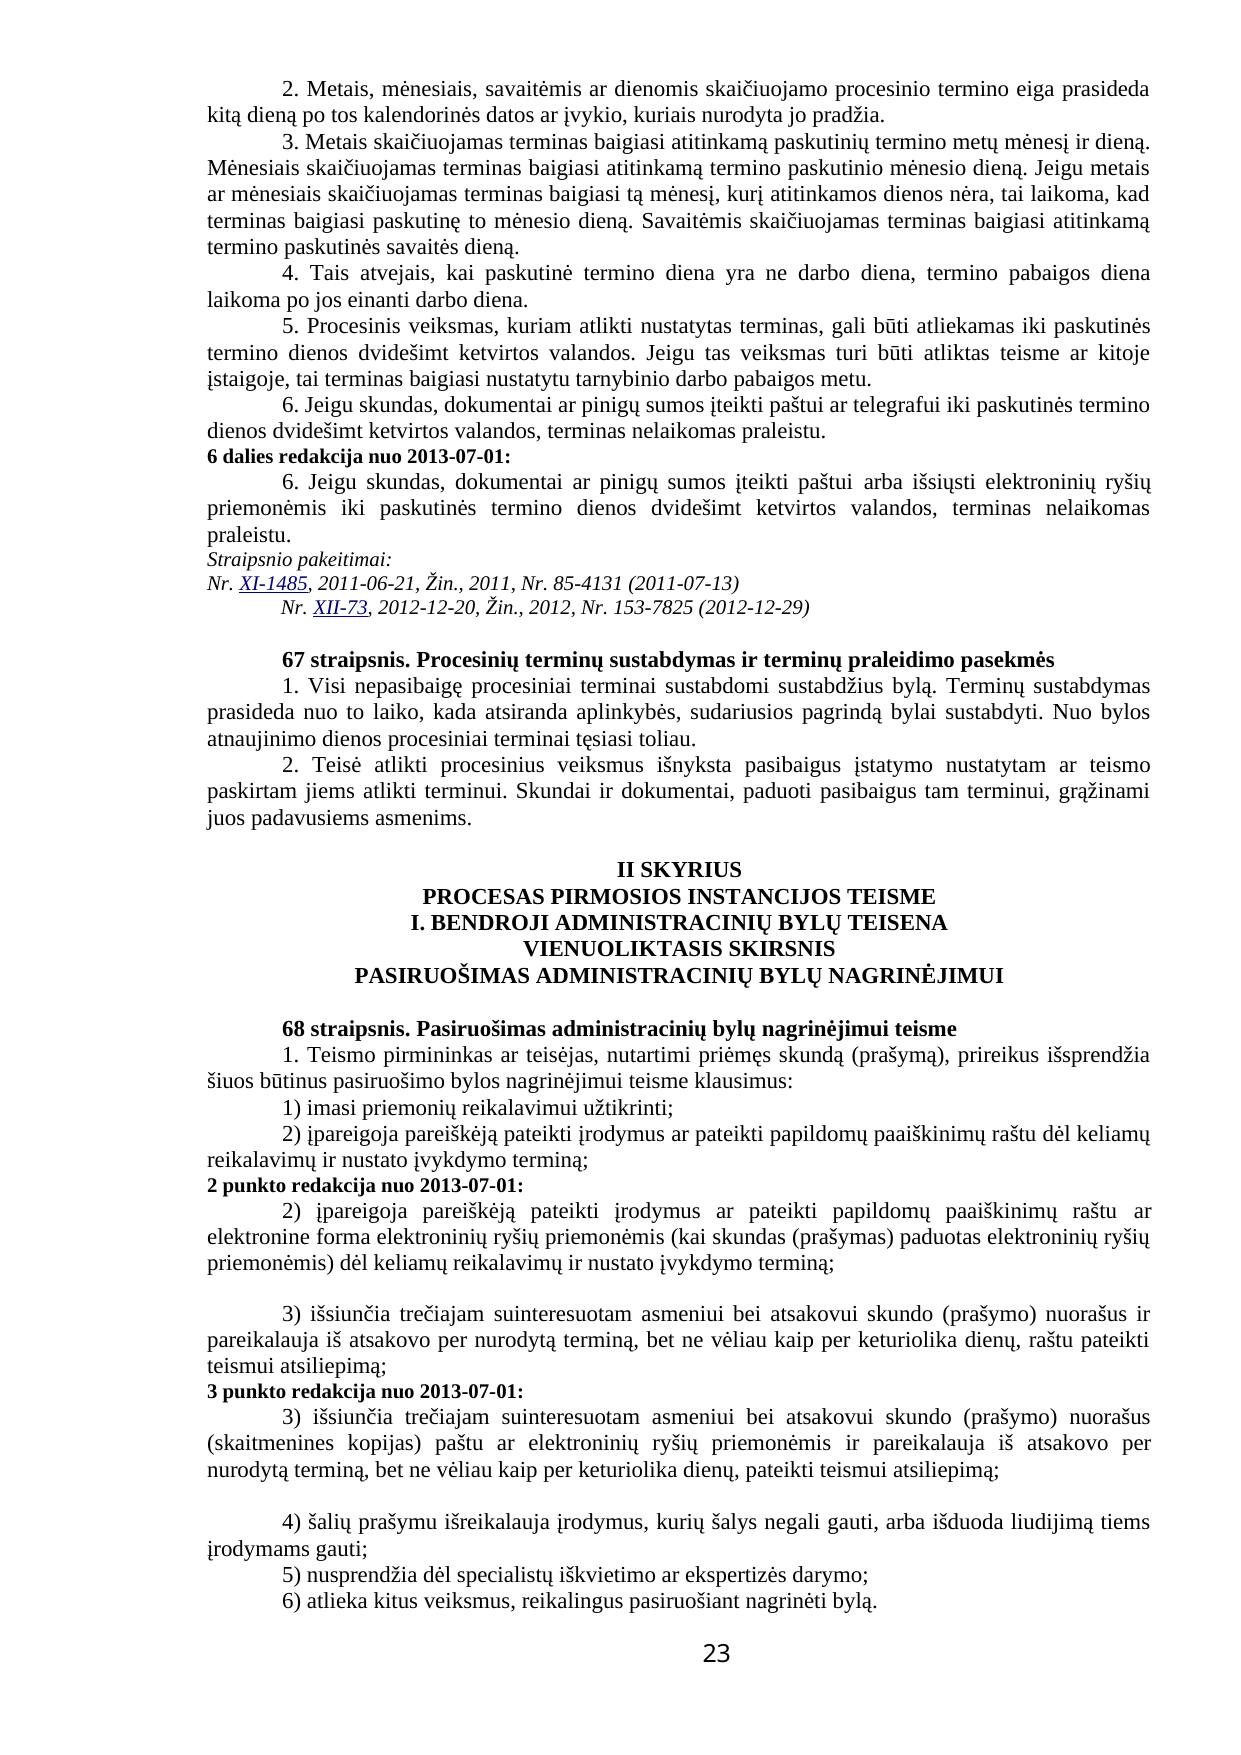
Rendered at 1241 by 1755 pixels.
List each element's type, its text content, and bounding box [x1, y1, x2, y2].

text 4. Tais atvejais, kai paskutinė termino diena yra ne darbo diena, termino pabaigos diena laikoma po jos einanti darbo diena. [207, 259, 1152, 312]
text 1) imasi priemonių reikalavimui užtikrinti; [207, 1094, 1152, 1120]
text 4) šalių prašymu išreikalauja įrodymus, kurių šalys negali gauti, arba išduoda liudijimą tiems įrodymams gauti; [207, 1508, 1152, 1561]
text 2. Metais, mėnesiais, savaitėmis ar dienomis skaičiuojamo procesinio termino eiga prasideda kitą dieną po tos kalendorinės datos ar įvykio, kuriais nurodyta jo pradžia. [207, 75, 1152, 128]
text Nr. XII-73, 2012-12-20, Žin., 2012, Nr. 153-7825 (2012-12-29) [207, 595, 1152, 619]
text 2) įpareigoja pareiškėją pateikti įrodymus ar pateikti papildomų paaiškinimų raštu dėl keliamų reikalavimų ir nustato įvykdymo terminą; [207, 1120, 1152, 1173]
text 3 punkto redakcija nuo 2013-07-01: [207, 1379, 1152, 1403]
text 1. Visi nepasibaigę procesiniai terminai sustabdomi sustabdžius bylą. Terminų sustabdymas prasideda nuo to laiko, kada atsiranda aplinkybės, sudariusios pagrindą bylai sustabdyti. Nuo bylos atnaujinimo dienos procesiniai terminai tęsiasi toliau. [207, 672, 1152, 751]
text 6 dalies redakcija nuo 2013-07-01: [207, 444, 1152, 468]
text 3) išsiunčia trečiajam suinteresuotam asmeniui bei atsakovui skundo (prašymo) nuorašus ir pareikalauja iš atsakovo per nurodytą terminą, bet ne vėliau kaip per keturiolika dienų, raštu pateikti teismui atsiliepimą; [207, 1300, 1152, 1379]
text 3) išsiunčia trečiajam suinteresuotam asmeniui bei atsakovui skundo (prašymo) nuorašus (skaitmenines kopijas) paštu ar elektroninių ryšių priemonėmis ir pareikalauja iš atsakovo per nurodytą terminą, bet ne vėliau kaip per keturiolika dienų, pateikti teismui atsiliepimą; [207, 1403, 1152, 1482]
text PASIRUOŠIMAS ADMINISTRACINIŲ BYLŲ NAGRINĖJIMUI [207, 962, 1152, 988]
text 5) nusprendžia dėl specialistų iškvietimo ar ekspertizės darymo; [207, 1561, 1152, 1587]
text 68 straipsnis. Pasiruošimas administracinių bylų nagrinėjimui teisme [207, 1014, 1152, 1041]
text II SKYRIUS [207, 856, 1152, 883]
text 67 straipsnis. Procesinių terminų sustabdymas ir terminų praleidimo pasekmės [282, 646, 1152, 672]
text 6. Jeigu skundas, dokumentai ar pinigų sumos įteikti paštui arba išsiųsti elektroninių ryšių priemonėmis iki paskutinės termino dienos dvidešimt ketvirtos valandos, terminas nelaikomas praleistu. [207, 468, 1152, 547]
text 2) įpareigoja pareiškėją pateikti įrodymus ar pateikti papildomų paaiškinimų raštu ar elektronine forma elektroninių ryšių priemonėmis (kai skundas (prašymas) paduotas elektroninių ryšių priemonėmis) dėl keliamų reikalavimų ir nustato įvykdymo terminą; [207, 1197, 1152, 1276]
text 2 punkto redakcija nuo 2013-07-01: [207, 1173, 1152, 1197]
text Straipsnio pakeitimai: [207, 547, 1152, 571]
text 6. Jeigu skundas, dokumentai ar pinigų sumos įteikti paštui ar telegrafui iki paskutinės termino dienos dvidešimt ketvirtos valandos, terminas nelaikomas praleistu. [207, 391, 1152, 444]
text 3. Metais skaičiuojamas terminas baigiasi atitinkamą paskutinių termino metų mėnesį ir dieną. Mėnesiais skaičiuojamas terminas baigiasi atitinkamą termino paskutinio mėnesio dieną. Jeigu metais ar mėnesiais skaičiuojamas terminas baigiasi tą mėnesį, kurį atitinkamos dienos nėra, tai laikoma, kad terminas baigiasi paskutinę to mėnesio dieną. Savaitėmis skaičiuojamas terminas baigiasi atitinkamą termino paskutinės savaitės dieną. [207, 128, 1152, 259]
text 1. Teismo pirmininkas ar teisėjas, nutartimi priėmęs skundą (prašymą), prireikus išsprendžia šiuos būtinus pasiruošimo bylos nagrinėjimui teisme klausimus: [207, 1041, 1152, 1094]
text VIENUOLIKTASIS SKIRSNIS [207, 936, 1152, 962]
text 5. Procesinis veiksmas, kuriam atlikti nustatytas terminas, gali būti atliekamas iki paskutinės termino dienos dvidešimt ketvirtos valandos. Jeigu tas veiksmas turi būti atliktas teisme ar kitoje įstaigoje, tai terminas baigiasi nustatytu tarnybinio darbo pabaigos metu. [207, 312, 1152, 391]
text Nr. XI-1485, 2011-06-21, Žin., 2011, Nr. 85-4131 (2011-07-13) [207, 571, 1152, 595]
text 2. Teisė atlikti procesinius veiksmus išnyksta pasibaigus įstatymo nustatytam ar teismo paskirtam jiems atlikti terminui. Skundai ir dokumentai, paduoti pasibaigus tam terminui, grąžinami juos padavusiems asmenims. [207, 751, 1152, 830]
text PROCESAS PIRMOSIOS INSTANCIJOS TEISME [207, 883, 1152, 909]
text I. BENDROJI ADMINISTRACINIŲ BYLŲ TEISENA [207, 909, 1152, 936]
text 6) atlieka kitus veiksmus, reikalingus pasiruošiant nagrinėti bylą. [207, 1587, 1152, 1614]
